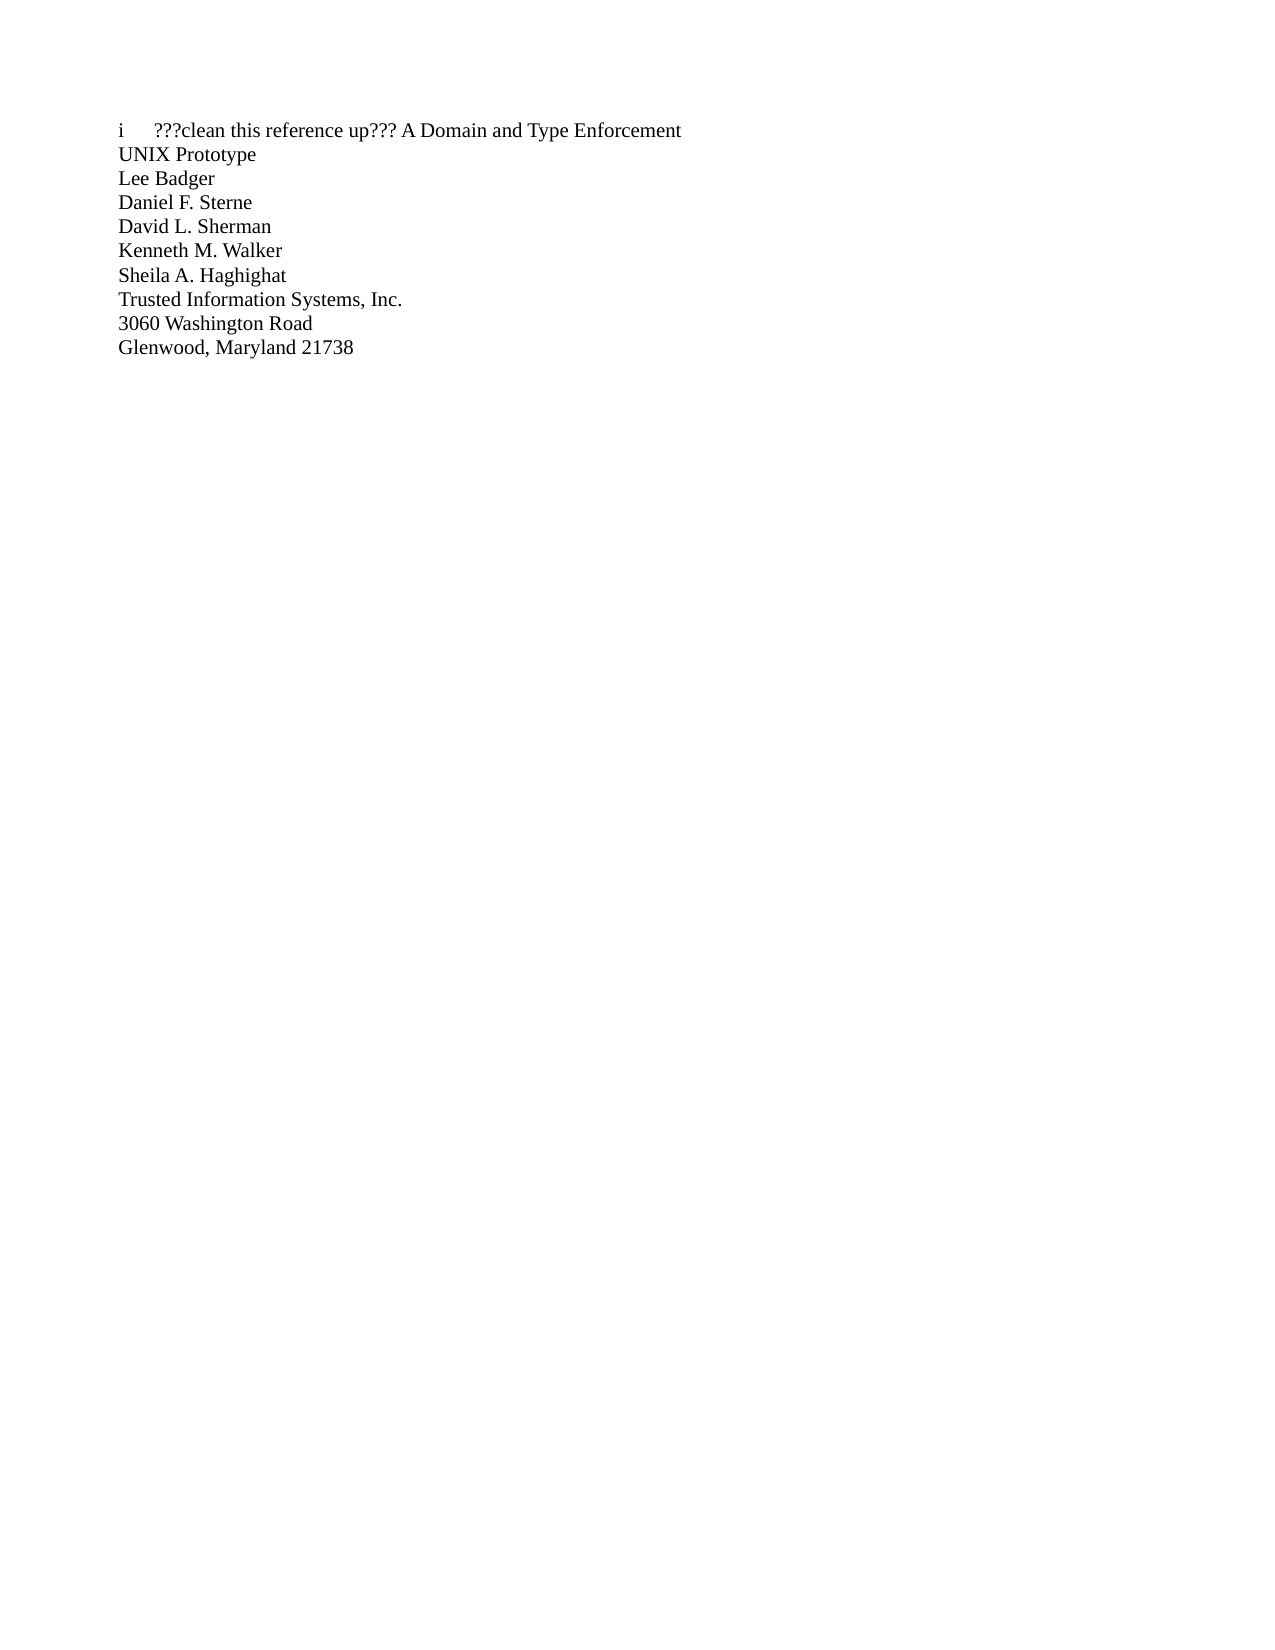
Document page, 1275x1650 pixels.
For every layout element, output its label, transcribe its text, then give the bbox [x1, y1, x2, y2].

text Trusted Information Systems, Inc. [118, 287, 1157, 311]
text Lee Badger [118, 166, 1157, 190]
text Kenneth M. Walker [118, 238, 1157, 262]
text Sheila A. Haghighat [118, 262, 1157, 287]
text UNIX Prototype [118, 142, 1157, 166]
text Glenwood, Maryland 21738 [118, 335, 1157, 359]
text David L. Sherman [118, 214, 1157, 238]
text ???clean this reference up??? A Domain and Type Enforcement [118, 118, 1157, 142]
text Daniel F. Sterne [118, 190, 1157, 214]
text 3060 Washington Road [118, 311, 1157, 335]
